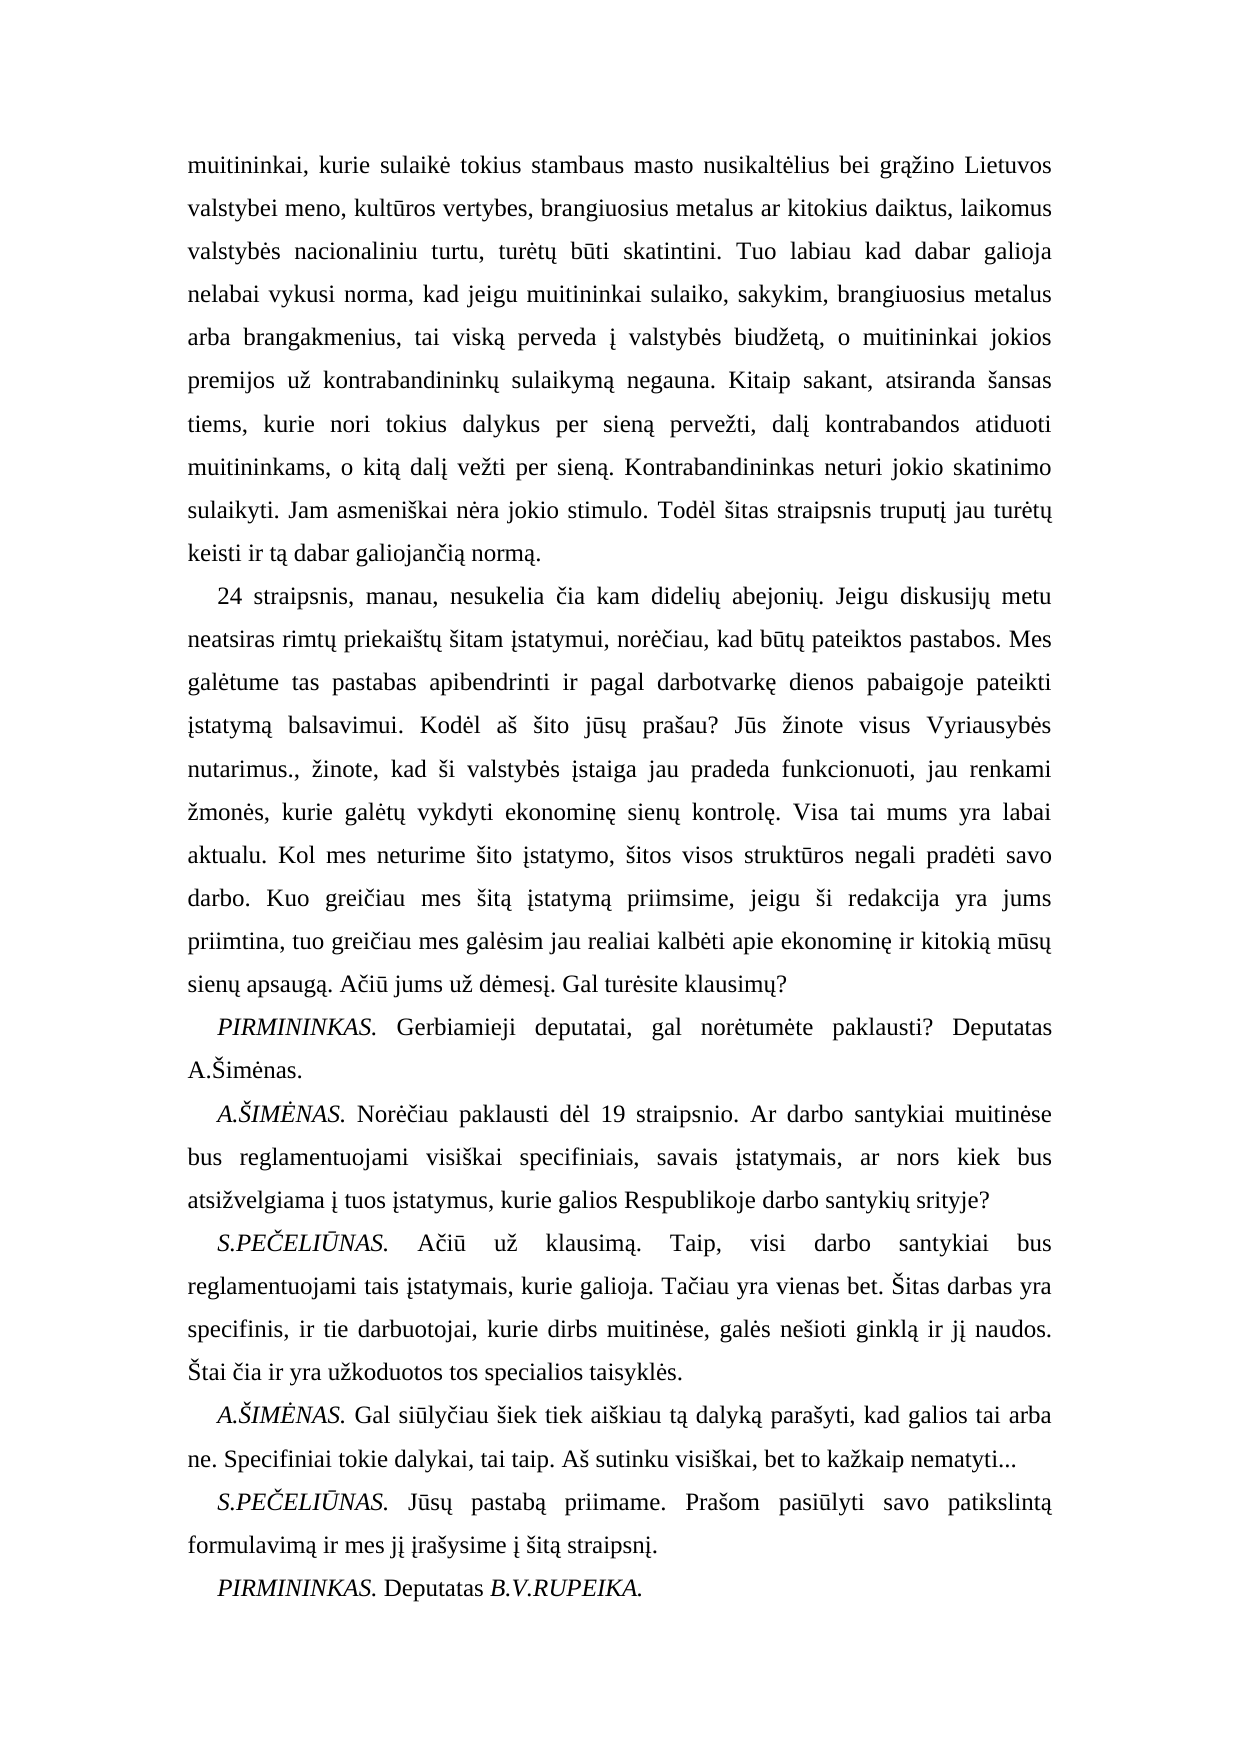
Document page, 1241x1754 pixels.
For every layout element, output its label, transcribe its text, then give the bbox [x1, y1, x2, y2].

text PIRMININKAS. Gerbiamieji deputatai, gal norėtumėte paklausti? Deputatas A.Šimėnas. [187, 1012, 1053, 1084]
text A.ŠIMĖNAS. Norėčiau paklausti dėl 19 straipsnio. Ar darbo santykiai muitinėse bus reglamentuojami visiškai specifiniais, savais įstatymais, ar nors kiek bus atsižvelgiama į tuos įstatymus, kurie galios Respublikoje darbo santykių srityje? [187, 1099, 1053, 1214]
text S.PEČELIŪNAS. Ačiū už klausimą. Taip, visi darbo santykiai bus reglamentuojami tais įstatymais, kurie galioja. Tačiau yra vienas bet. Šitas darbas yra specifinis, ir tie darbuotojai, kurie dirbs muitinėse, galės nešioti ginklą ir jį naudos. Štai čia ir yra užkoduotos tos specialios taisyklės. [187, 1228, 1053, 1386]
text PIRMININKAS. Deputatas B.V.RUPEIKA. [187, 1573, 1053, 1602]
text S.PEČELIŪNAS. Jūsų pastabą priimame. Prašom pasiūlyti savo patikslintą formulavimą ir mes jį įrašysime į šitą straipsnį. [187, 1487, 1053, 1559]
text A.ŠIMĖNAS. Gal siūlyčiau šiek tiek aiškiau tą dalyką parašyti, kad galios tai arba ne. Specifiniai tokie dalykai, tai taip. Aš sutinku visiškai, bet to kažkaip nematyti... [187, 1401, 1053, 1472]
text 24 straipsnis, manau, nesukelia čia kam didelių abejonių. Jeigu diskusijų metu neatsiras rimtų priekaištų šitam įstatymui, norėčiau, kad būtų pateiktos pastabos. Mes galėtume tas pastabas apibendrinti ir pagal darbotvarkę dienos pabaigoje pateikti įstatymą balsavimui. Kodėl aš šito jūsų prašau? Jūs žinote visus Vyriausybės nutarimus., žinote, kad ši valstybės įstaiga jau pradeda funkcionuoti, jau renkami žmonės, kurie galėtų vykdyti ekonominę sienų kontrolę. Visa tai mums yra labai aktualu. Kol mes neturime šito įstatymo, šitos visos struktūros negali pradėti savo darbo. Kuo greičiau mes šitą įstatymą priimsime, jeigu ši redakcija yra jums priimtina, tuo greičiau mes galėsim jau realiai kalbėti apie ekonominę ir kitokią mūsų sienų apsaugą. Ačiū jums už dėmesį. Gal turėsite klausimų? [187, 581, 1053, 998]
text muitininkai, kurie sulaikė tokius stambaus masto nusikaltėlius bei grąžino Lietuvos valstybei meno, kultūros vertybes, brangiuosius metalus ar kitokius daiktus, laikomus valstybės nacionaliniu turtu, turėtų būti skatintini. Tuo labiau kad dabar galioja nelabai vykusi norma, kad jeigu muitininkai sulaiko, sakykim, brangiuosius metalus arba brangakmenius, tai viską perveda į valstybės biudžetą, o muitininkai jokios premijos už kontrabandininkų sulaikymą negauna. Kitaip sakant, atsiranda šansas tiems, kurie nori tokius dalykus per sieną pervežti, dalį kontrabandos atiduoti muitininkams, o kitą dalį vežti per sieną. Kontrabandininkas neturi jokio skatinimo sulaikyti. Jam asmeniškai nėra jokio stimulo. Todėl šitas straipsnis truputį jau turėtų keisti ir tą dabar galiojančią normą. [187, 150, 1053, 567]
